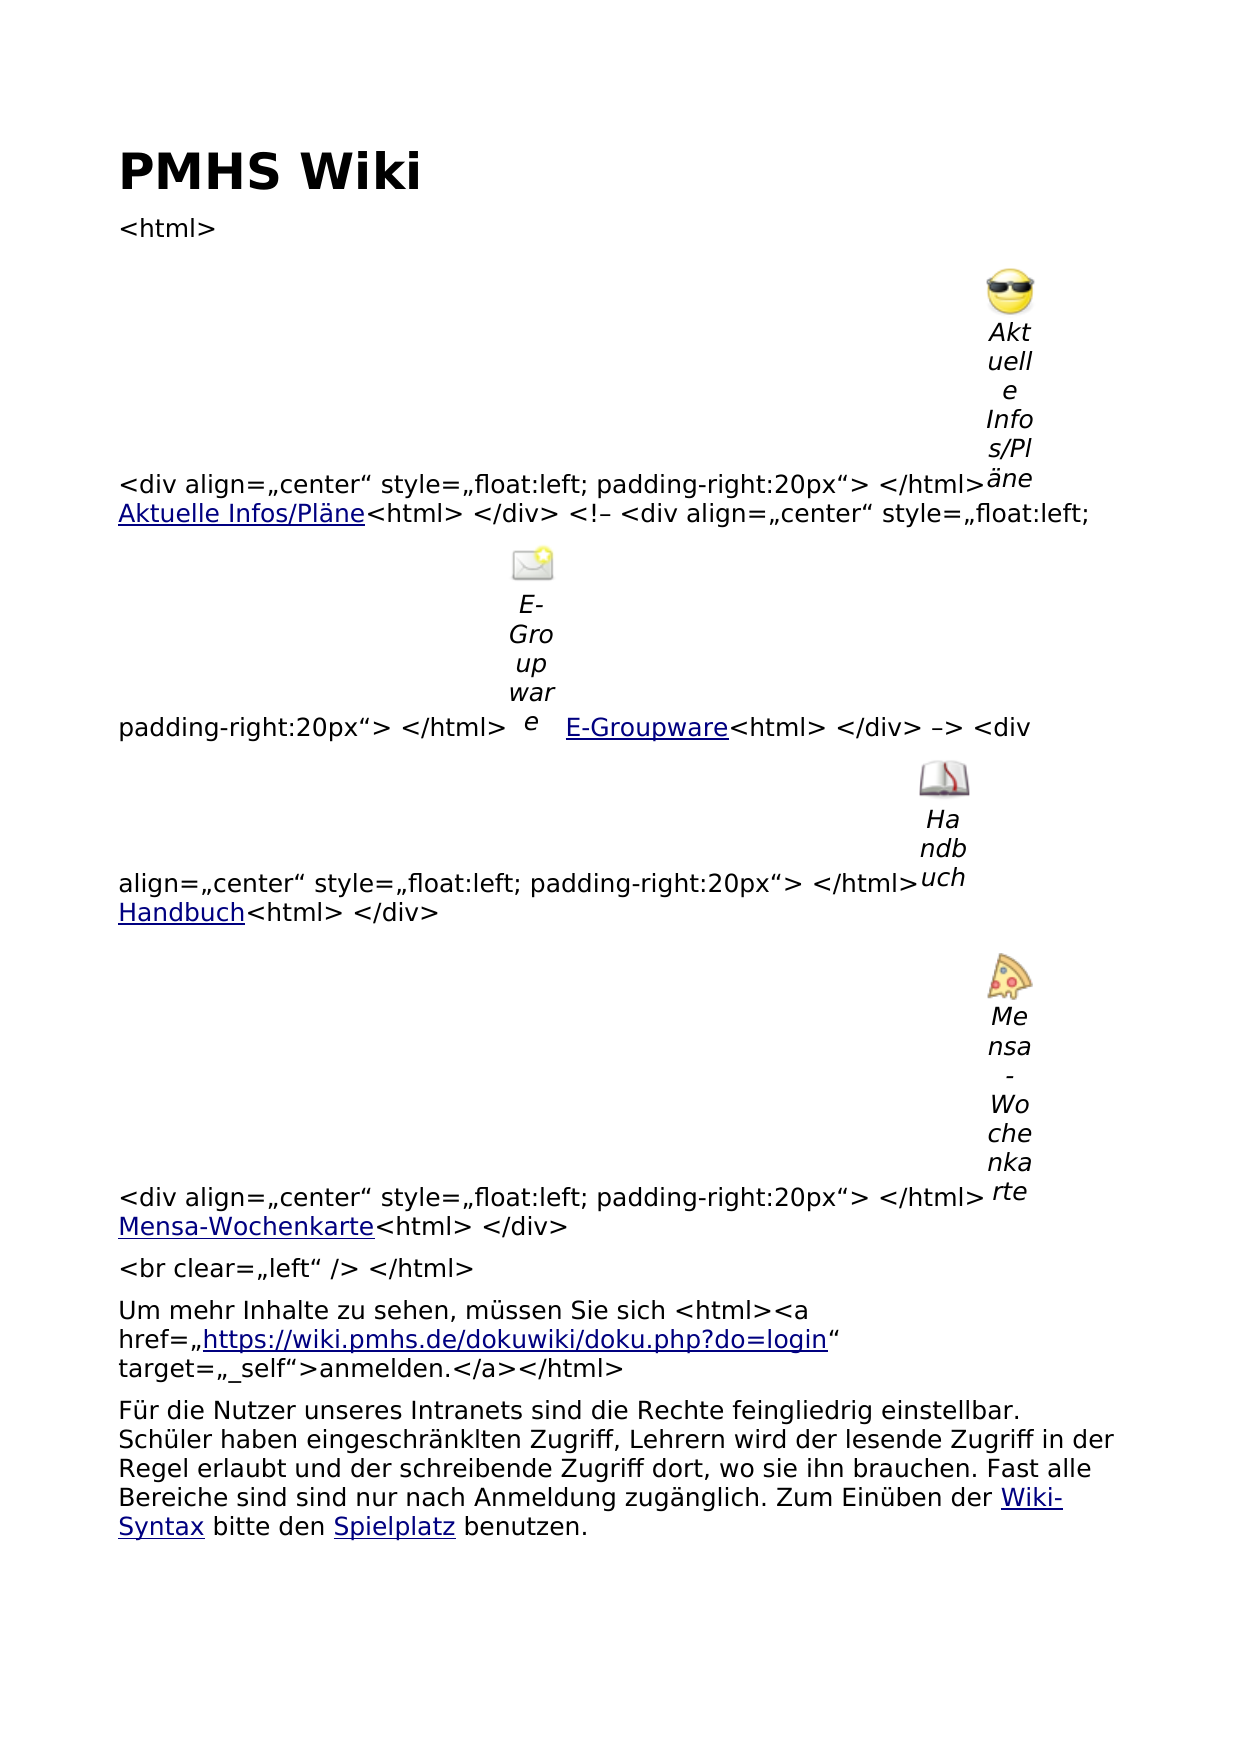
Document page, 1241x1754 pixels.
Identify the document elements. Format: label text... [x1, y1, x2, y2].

text Mensa-Wochenkarte [986, 1003, 1036, 1207]
text <div align=„center“ style=„float:left; padding-right:20px“> </html> Mensa-Wochenkarte<html> </div> [118, 940, 1122, 1242]
picture [986, 268, 1036, 318]
text E-Groupware [507, 591, 557, 736]
text Aktuelle Infos/Pläne [986, 318, 1036, 493]
picture [986, 952, 1036, 1003]
text <div align=„center“ style=„float:left; padding-right:20px“> </html> Aktuelle Infos/Pläne<html> </div> <!– <div align=„center“ style=„float:left; padding-right:20px“> </html> E-Groupware<html> </div> –> <div align=„center“ style=„float:left; padding-right:20px“> </html> Handbuch<html> </div> [118, 256, 1122, 927]
picture [919, 755, 970, 805]
text Für die Nutzer unseres Intranets sind die Rechte feingliedrig einstellbar. Schüler haben eingeschränklten Zugriff, Lehrern wird der lesende Zugriff in der Regel erlaubt und der schreibende Zugriff dort, wo sie ihn brauchen. Fast alle Bereiche sind sind nur nach Anmeldung zugänglich. Zum Einüben der Wiki-Syntax bitte den Spielplatz benutzen. [118, 1396, 1122, 1542]
text Handbuch [919, 805, 969, 892]
picture [507, 540, 558, 591]
text <br clear=„left“ /> </html> [118, 1254, 1122, 1283]
subtitle PMHS Wiki [118, 143, 1122, 201]
text <html> [118, 214, 1122, 243]
text Um mehr Inhalte zu sehen, müssen Sie sich <html><a href=„https://wiki.pmhs.de/dokuwiki/doku.php?do=login“ target=„_self“>anmelden.</a></html> [118, 1296, 1122, 1383]
